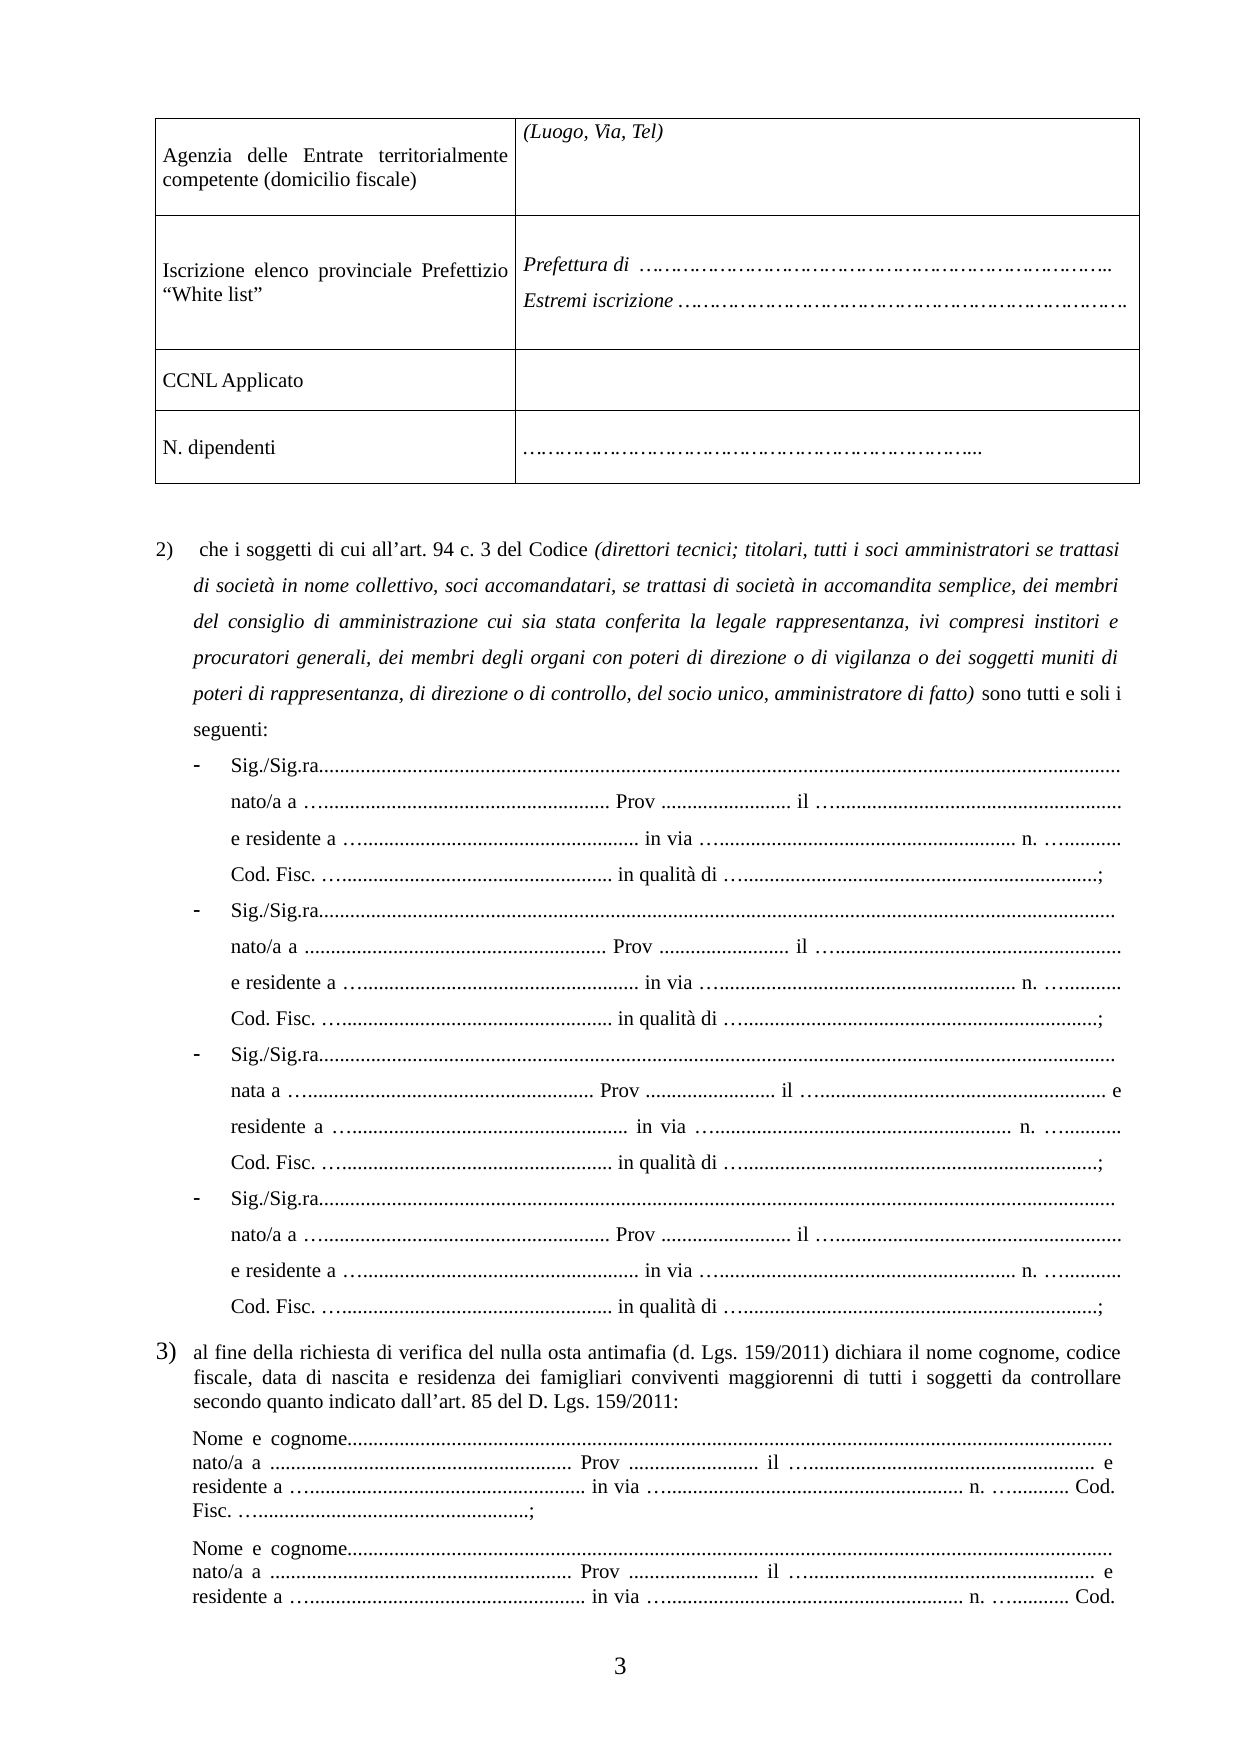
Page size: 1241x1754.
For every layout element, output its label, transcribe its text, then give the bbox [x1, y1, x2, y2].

table_cell Iscrizione elenco provinciale Prefettizio “White list” [156, 216, 515, 348]
table_cell [516, 350, 1139, 410]
table_cell ………………………………………………………………... [516, 411, 1139, 483]
list Sig./Sig.ra......................................................................................................................................................... nata a …....................................................... Prov ......................... il …....................................................... e residente a …..................................................... in via …......................................................... n. …........... Cod. Fisc. ….................................................... in qualità di …....................................................................; [193, 1042, 1122, 1174]
table_cell Prefettura di ………………………………………………………………….. Estremi iscrizione ………………………………………………………………. [516, 216, 1139, 348]
list al fine della richiesta di verifica del nulla osta antimafia (d. Lgs. 159/2011) dichiara il nome cognome, codice fiscale, data di nascita e residenza dei famigliari conviventi maggiorenni di tutti i soggetti da controllare secondo quanto indicato dall’art. 85 del D. Lgs. 159/2011: [156, 1336, 1122, 1413]
table_cell N. dipendenti [156, 411, 515, 483]
table_cell Agenzia delle Entrate territorialmente competente (domicilio fiscale) [156, 119, 515, 215]
text Nome e cognome................................................................................................................................................... nato/a a .......................................................... Prov ......................... il …....................................................... e residente a …..................................................... in via …......................................................... n. …........... Cod. [118, 1535, 1122, 1608]
list Sig./Sig.ra......................................................................................................................................................... nato/a a …....................................................... Prov ......................... il …....................................................... e residente a …..................................................... in via …......................................................... n. …........... Cod. Fisc. ….................................................... in qualità di …....................................................................; [193, 1186, 1122, 1318]
list Sig./Sig.ra......................................................................................................................................................... nato/a a .......................................................... Prov ......................... il …....................................................... e residente a …..................................................... in via …......................................................... n. …........... Cod. Fisc. ….................................................... in qualità di …....................................................................; [193, 897, 1122, 1030]
table_cell CCNL Applicato [156, 350, 515, 410]
table_cell (Luogo, Via, Tel) [516, 119, 1139, 215]
text Nome e cognome................................................................................................................................................... nato/a a .......................................................... Prov ......................... il …....................................................... e residente a …..................................................... in via …......................................................... n. …........... Cod. Fisc. …....................................................; [118, 1426, 1122, 1522]
list che i soggetti di cui all’art. 94 c. 3 del Codice (direttori tecnici; titolari, tutti i soci amministratori se trattasi di società in nome collettivo, soci accomandatari, se trattasi di società in accomandita semplice, dei membri del consiglio di amministrazione cui sia stata conferita la legale rappresentanza, ivi compresi institori e procuratori generali, dei membri degli organi con poteri di direzione o di vigilanza o dei soggetti muniti di poteri di rappresentanza, di direzione o di controllo, del socio unico, amministratore di fatto) sono tutti e soli i seguenti: [156, 537, 1122, 741]
list Sig./Sig.ra.......................................................................................................................................................... nato/a a …....................................................... Prov ......................... il …....................................................... e residente a …..................................................... in via …......................................................... n. …........... Cod. Fisc. ….................................................... in qualità di …....................................................................; [193, 753, 1122, 886]
